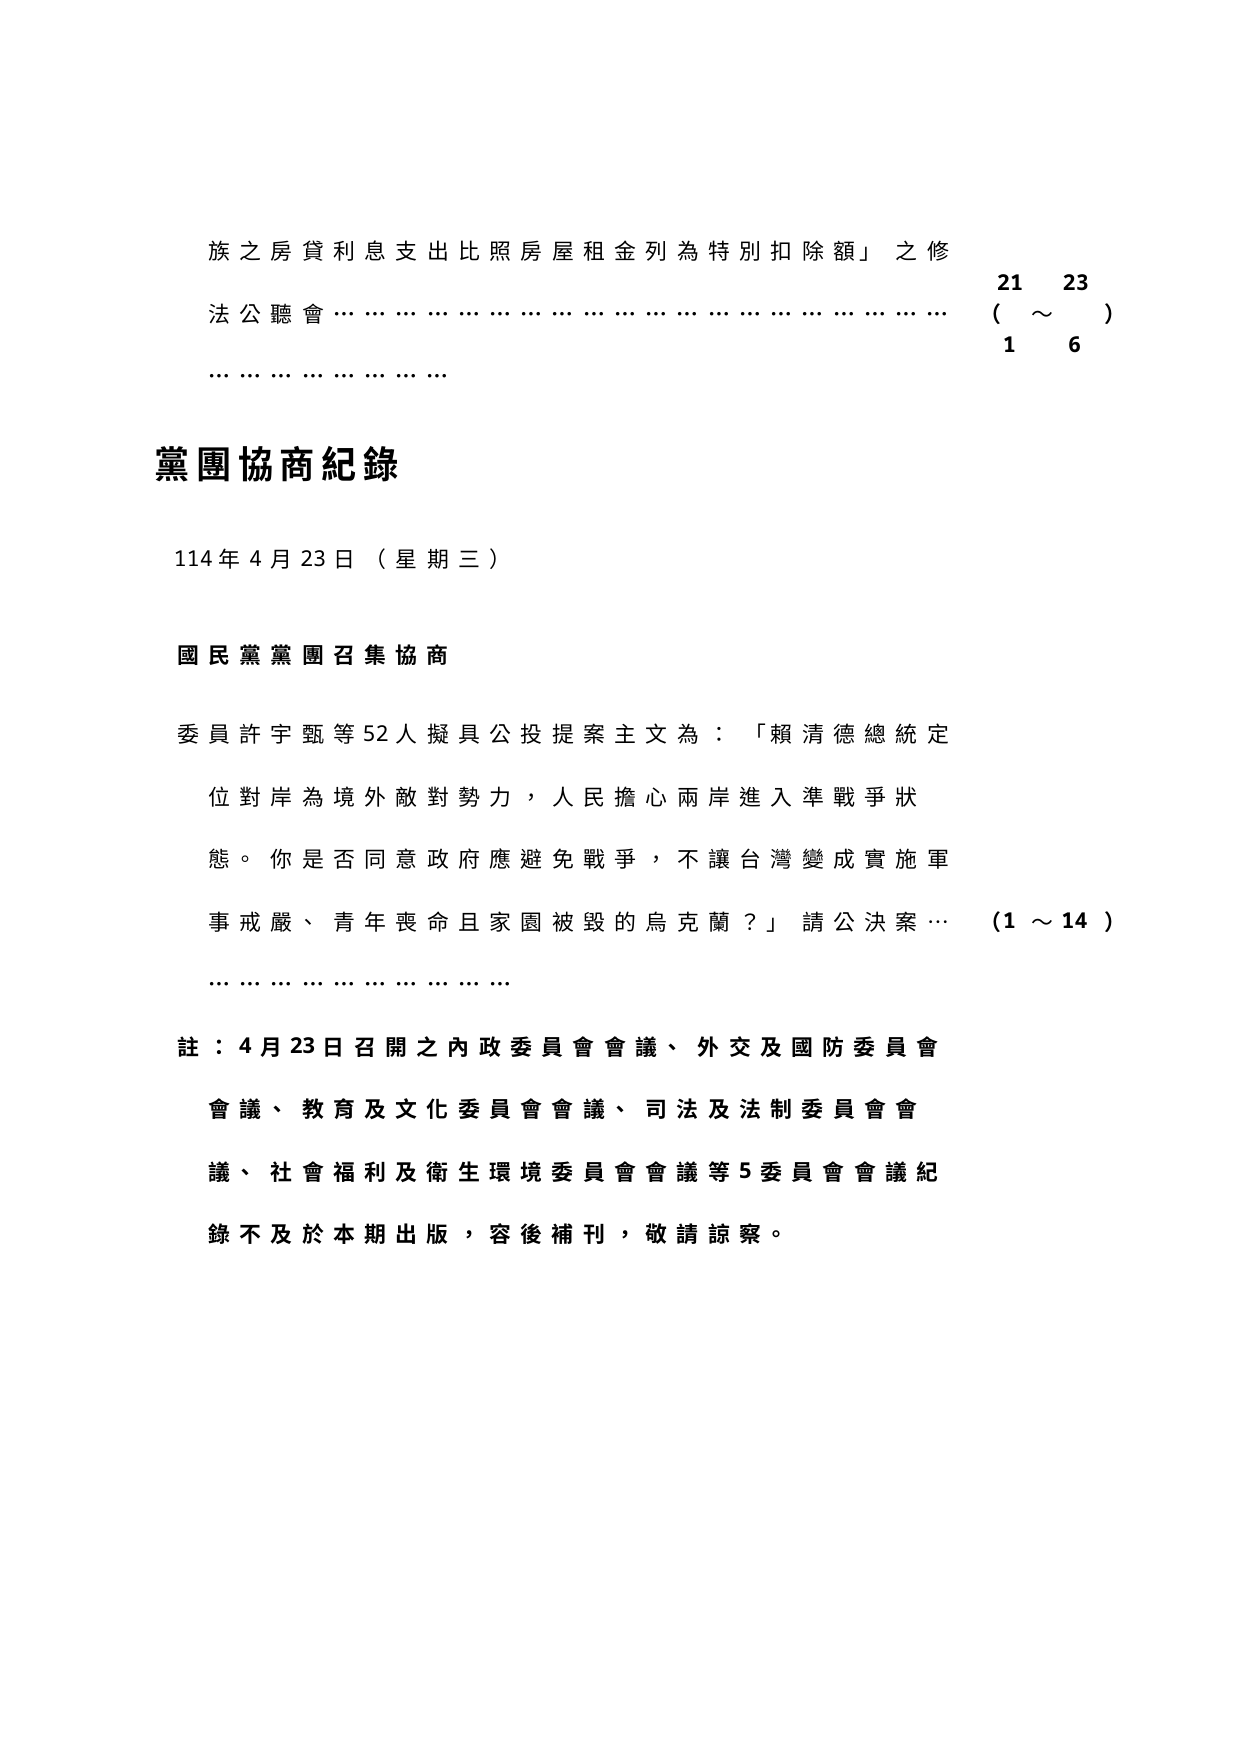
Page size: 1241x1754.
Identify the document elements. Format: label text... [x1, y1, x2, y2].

table_cell [1053, 1014, 1091, 1264]
table_cell 1 [986, 702, 1023, 1014]
table_cell [1091, 1014, 1108, 1264]
table_cell 114年4月23日（星期三） [150, 510, 1108, 606]
table_cell ） [1091, 219, 1108, 406]
table_cell 236 [1053, 219, 1091, 406]
table_cell 黨團協商紀錄 [150, 406, 1108, 510]
table_cell 註：4月23日召開之內政委員會會議、外交及國防委員會會議、教育及文化委員會會議、司法及法制委員會會議、社會福利及衛生環境委員會會議等5委員會會議紀錄不及於本期出版，容後補刊，敬請諒察。 [150, 1014, 967, 1264]
table_cell [1053, 1264, 1091, 1327]
table_cell [967, 1014, 986, 1264]
table_cell [986, 1014, 1023, 1264]
table_cell 211 [986, 219, 1023, 406]
table_cell [1023, 1014, 1053, 1264]
table_cell [150, 1264, 967, 1327]
table_cell [1023, 1264, 1053, 1327]
table_cell ～ [1023, 219, 1053, 406]
table_cell （ [967, 219, 986, 406]
table_cell 國民黨黨團召集協商 [150, 606, 1108, 702]
table_cell [967, 1264, 986, 1327]
table_cell ～ [1023, 702, 1053, 1014]
table_cell 族之房貸利息支出比照房屋租金列為特別扣除額」之修法公聽會………………………………………………………………………… [150, 219, 967, 406]
table_cell 14 [1053, 702, 1091, 1014]
table_cell [986, 1264, 1023, 1327]
table_cell ） [1091, 702, 1108, 1014]
table_cell [1091, 1264, 1108, 1327]
table_cell 委員許宇甄等52人擬具公投提案主文為：「賴清德總統定位對岸為境外敵對勢力，人民擔心兩岸進入準戰爭狀態。你是否同意政府應避免戰爭，不讓台灣變成實施軍事戒嚴、青年喪命且家園被毀的烏克蘭？」請公決案…………………………… [150, 702, 967, 1014]
table_cell （ [967, 702, 986, 1014]
